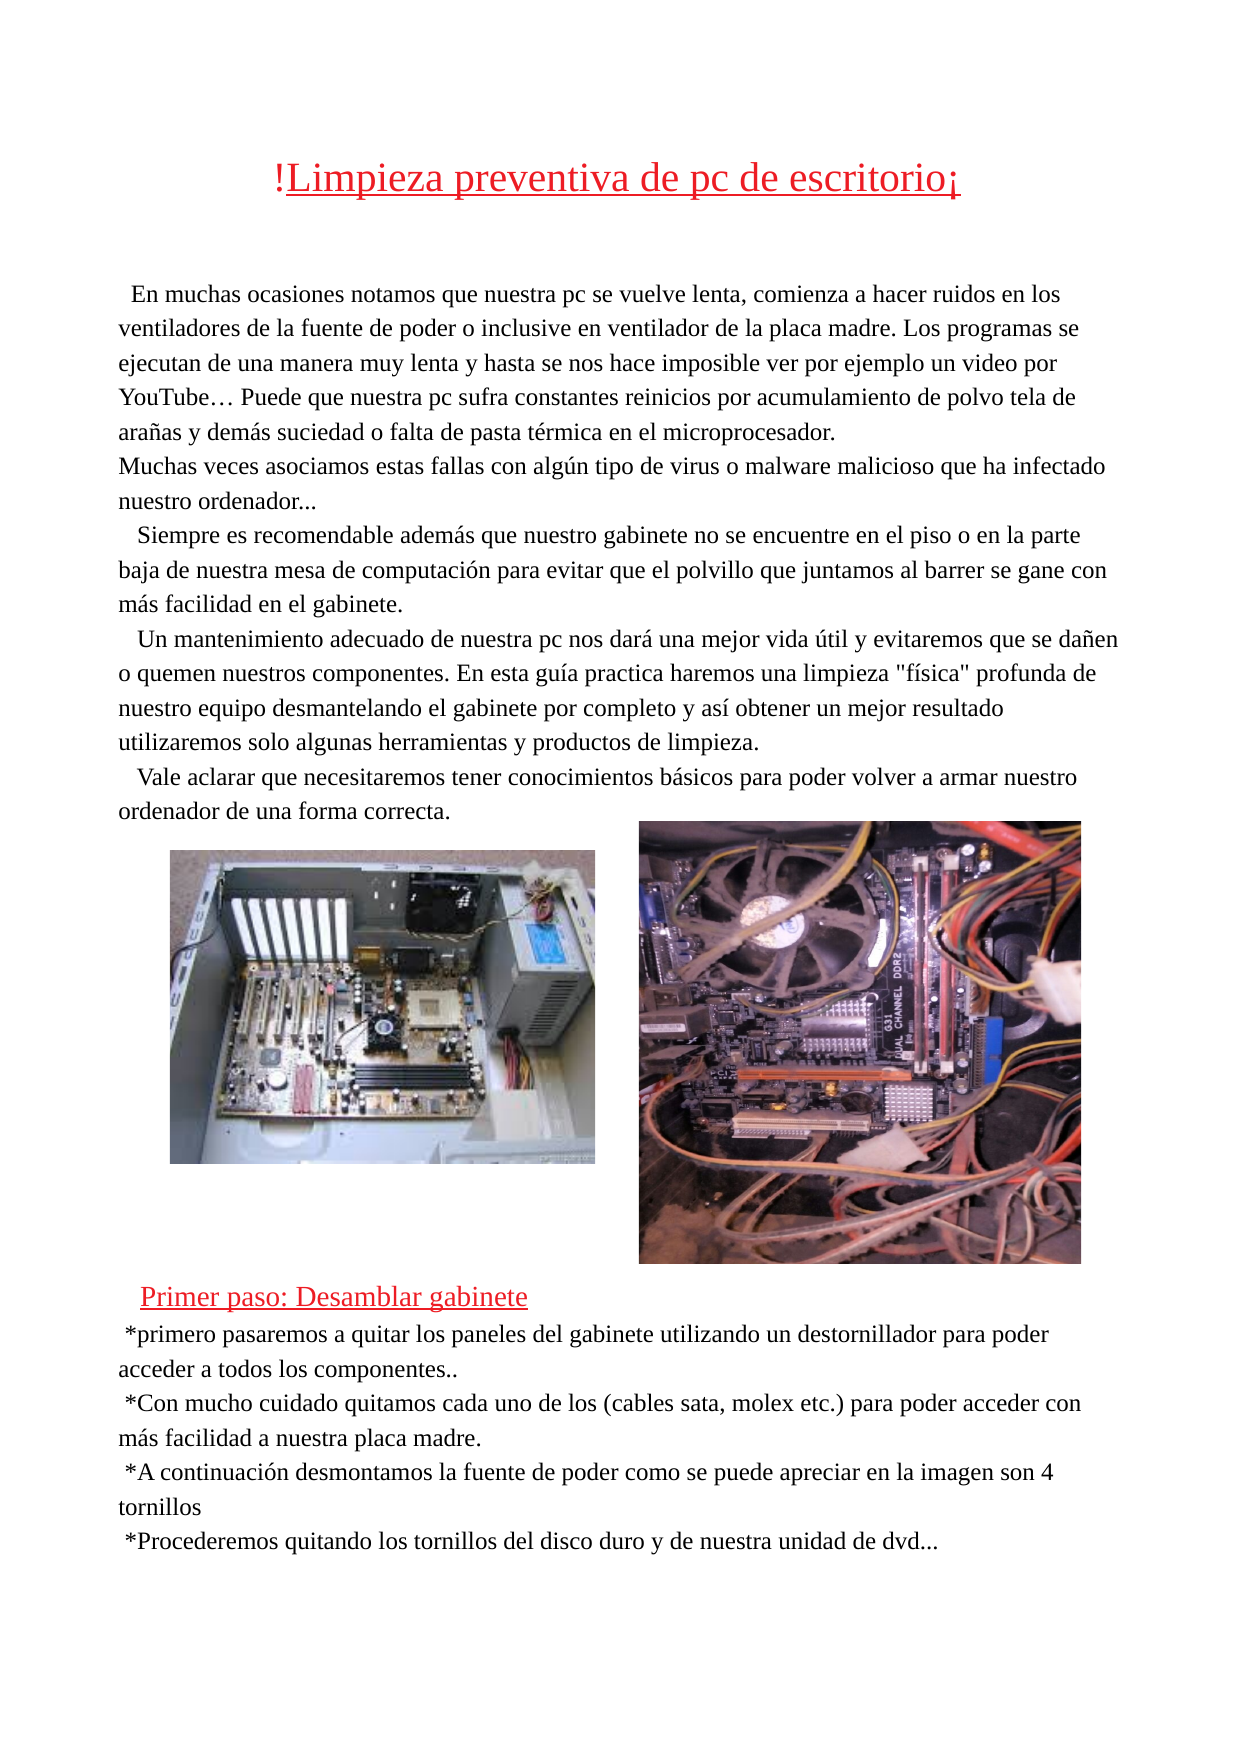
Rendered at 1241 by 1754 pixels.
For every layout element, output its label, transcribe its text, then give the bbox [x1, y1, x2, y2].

text Siempre es recomendable además que nuestro gabinete no se encuentre en el piso o en la parte baja de nuestra mesa de computación para evitar que el polvillo que juntamos al barrer se gane con más facilidad en el gabinete. [118, 520, 1122, 618]
text !Limpieza preventiva de pc de escritorio¡ [118, 153, 1122, 201]
text Un mantenimiento adecuado de nuestra pc nos dará una mejor vida útil y evitaremos que se dañen o quemen nuestros componentes. En esta guía practica haremos una limpieza "física" profunda de nuestro equipo desmantelando el gabinete por completo y así obtener un mejor resultado utilizaremos solo algunas herramientas y productos de limpieza. [118, 624, 1122, 756]
picture [638, 821, 1082, 1264]
text *A continuación desmontamos la fuente de poder como se puede apreciar en la imagen son 4 tornillos [118, 1457, 1122, 1520]
text *primero pasaremos a quitar los paneles del gabinete utilizando un destornillador para poder acceder a todos los componentes.. [118, 1319, 1122, 1382]
text En muchas ocasiones notamos que nuestra pc se vuelve lenta, comienza a hacer ruidos en los ventiladores de la fuente de poder o inclusive en ventilador de la placa madre. Los programas se ejecutan de una manera muy lenta y hasta se nos hace imposible ver por ejemplo un video por YouTube… Puede que nuestra pc sufra constantes reinicios por acumulamiento de polvo tela de arañas y demás suciedad o falta de pasta térmica en el microprocesador. [118, 279, 1122, 446]
text *Con mucho cuidado quitamos cada uno de los (cables sata, molex etc.) para poder acceder con más facilidad a nuestra placa madre. [118, 1388, 1122, 1451]
picture [169, 850, 596, 1164]
text Vale aclarar que necesitaremos tener conocimientos básicos para poder volver a armar nuestro ordenador de una forma correcta. [118, 762, 1122, 825]
text Muchas veces asociamos estas fallas con algún tipo de virus o malware malicioso que ha infectado nuestro ordenador... [118, 451, 1122, 515]
text *Procederemos quitando los tornillos del disco duro y de nuestra unidad de dvd... [118, 1526, 1122, 1555]
text Primer paso: Desamblar gabinete [118, 1279, 1122, 1312]
